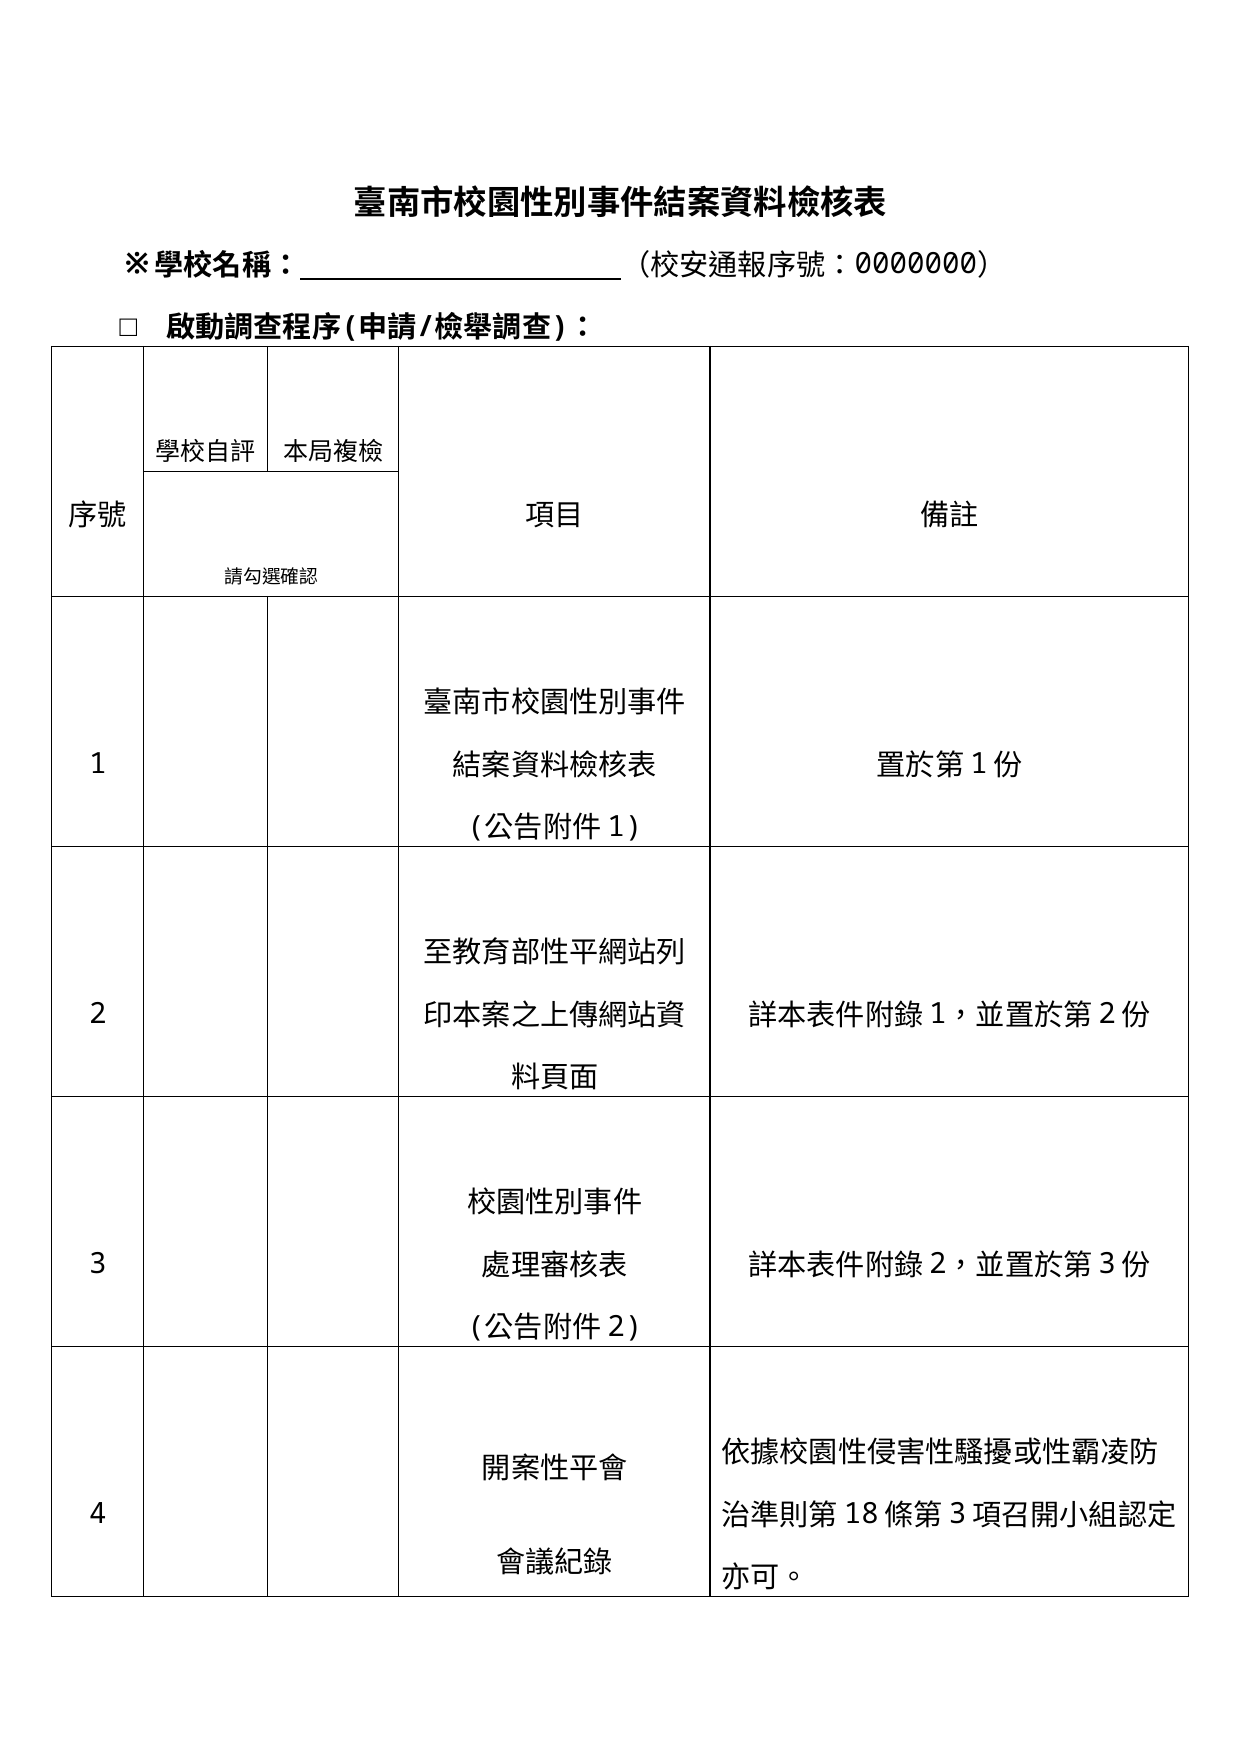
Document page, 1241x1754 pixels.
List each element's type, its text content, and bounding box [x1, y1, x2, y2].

table_cell 依據校園性侵害性騷擾或性霸凌防治準則第18條第3項召開小組認定亦可。 [711, 1347, 1188, 1596]
table_cell [144, 1347, 267, 1596]
table_cell 3 [52, 1097, 143, 1346]
table_header 備註 [711, 347, 1188, 596]
text 臺南市校園性別事件結案資料檢核表 [75, 158, 1165, 221]
table_cell [144, 1097, 267, 1346]
table_cell 詳本表件附錄2，並置於第3份 [711, 1097, 1188, 1346]
table_cell [144, 847, 267, 1096]
table_cell [268, 1097, 398, 1346]
table_cell 請勾選確認 [144, 472, 398, 596]
table_cell [144, 597, 267, 846]
text ※學校名稱： （校安通報序號：0000000） [75, 221, 1165, 283]
table_cell 詳本表件附錄1，並置於第2份 [711, 847, 1188, 1096]
table_header 本局複檢 [268, 347, 398, 471]
table_cell 開案性平會 會議紀錄 [399, 1347, 709, 1596]
table_cell 2 [52, 847, 143, 1096]
table_header 項目 [399, 347, 709, 596]
table_cell 至教育部性平網站列印本案之上傳網站資料頁面 [399, 847, 709, 1096]
table_header 序號 [52, 347, 143, 596]
table_cell 4 [52, 1347, 143, 1596]
table_cell 校園性別事件 處理審核表 (公告附件2) [399, 1097, 709, 1346]
table_cell [268, 597, 398, 846]
table_cell 臺南市校園性別事件 結案資料檢核表 (公告附件1) [399, 597, 709, 846]
text □ 啟動調查程序(申請/檢舉調查)： [75, 283, 1165, 346]
table_cell 1 [52, 597, 143, 846]
table_cell 置於第1份 [711, 597, 1188, 846]
table_cell [268, 847, 398, 1096]
table_header 學校自評 [144, 347, 267, 471]
table_cell [268, 1347, 398, 1596]
